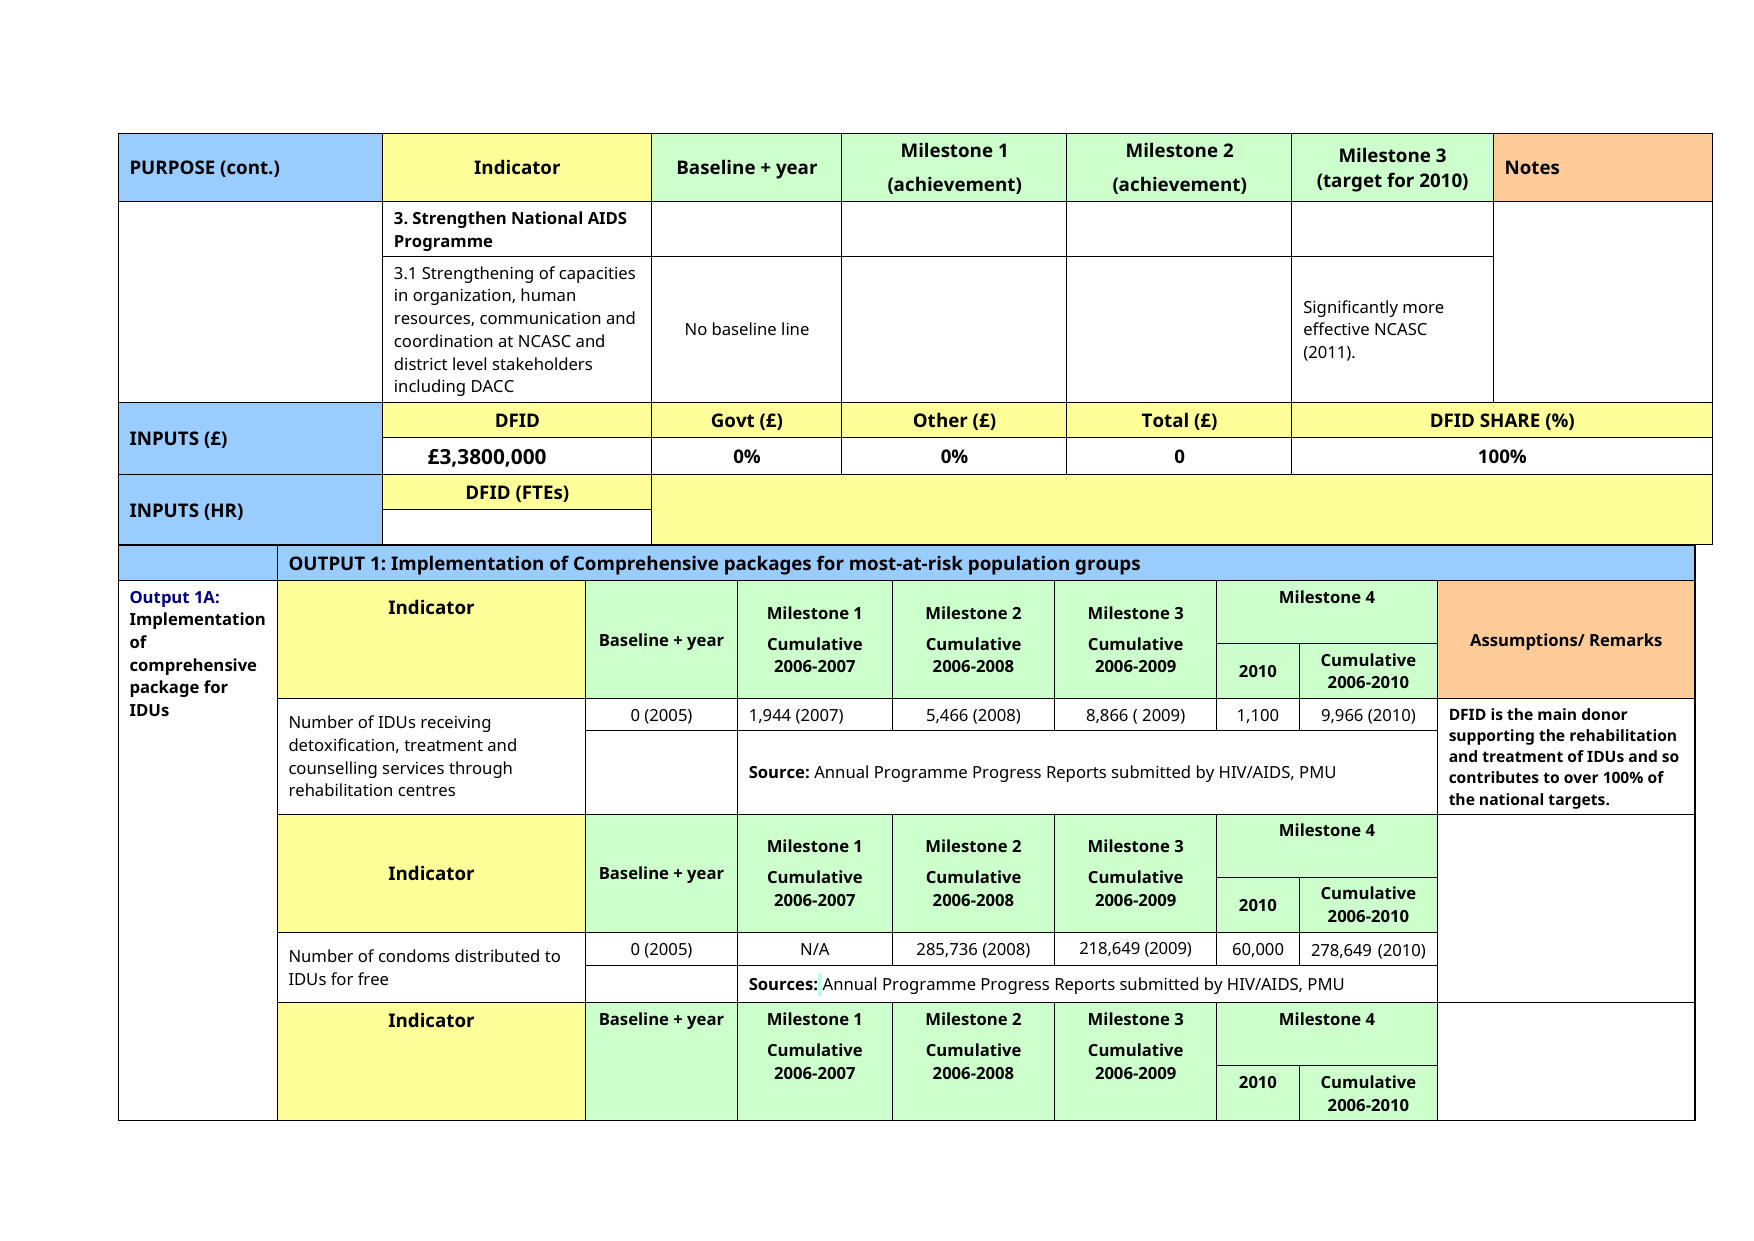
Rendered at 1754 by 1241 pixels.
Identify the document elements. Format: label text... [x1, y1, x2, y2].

table_cell 0 (2005) [586, 699, 737, 730]
table_cell 1,944 (2007) [738, 699, 892, 730]
table_cell Milestone 4 [1217, 581, 1437, 643]
table_cell Milestone 4 [1217, 1003, 1437, 1065]
table_cell [652, 202, 841, 256]
table_cell 9,966 (2010) [1300, 699, 1437, 730]
table_cell 0% [652, 438, 841, 474]
table_header Milestone 3 (target for 2010) [1292, 134, 1493, 201]
table_cell No baseline line [652, 257, 841, 402]
table_cell DFID is the main donor supporting the rehabilitation and treatment of IDUs and so contributes to over 100% of the national targets. [1438, 699, 1694, 814]
table_cell [1067, 257, 1291, 402]
table_cell Milestone 2 Cumulative 2006-2008 [893, 1003, 1054, 1120]
table_cell [586, 731, 737, 814]
table_cell 278,649 (2010) [1300, 933, 1437, 965]
table_cell Milestone 1 Cumulative 2006-2007 [738, 1003, 892, 1120]
table_cell Milestone 3 Cumulative 2006-2009 [1055, 1003, 1216, 1120]
table_cell Indicator [278, 1003, 585, 1120]
table_cell Total (£) [1067, 403, 1291, 437]
table_cell Milestone 2 Cumulative 2006-2008 [893, 581, 1054, 698]
table_cell 5,466 (2008) [893, 699, 1054, 730]
table_cell N/A [738, 933, 892, 965]
table_cell Milestone 2 Cumulative 2006-2008 [893, 815, 1054, 932]
table_header Milestone 2 (achievement) [1067, 134, 1291, 201]
table_cell [1494, 202, 1712, 402]
table_cell 3.1 Strengthening of capacities in organization, human resources, communication and coordination at NCASC and district level stakeholders including DACC [383, 257, 651, 402]
table_cell Milestone 1 Cumulative 2006-2007 [738, 815, 892, 932]
table_header Notes [1494, 134, 1712, 201]
table_cell 218,649 (2009) [1055, 933, 1216, 965]
table_cell Number of condoms distributed to IDUs for free [278, 933, 585, 1002]
table_cell Baseline + year [586, 1003, 737, 1120]
table_cell Cumulative 2006-2010 [1300, 1066, 1437, 1120]
table_cell Milestone 4 [1217, 815, 1437, 877]
table_cell 2010 [1217, 644, 1299, 698]
table_cell 8,866 ( 2009) [1055, 699, 1216, 730]
table_cell Number of IDUs receiving detoxification, treatment and counselling services through rehabilitation centres [278, 699, 585, 814]
table_cell [1067, 202, 1291, 256]
table_cell Assumptions/ Remarks [1438, 581, 1694, 698]
table_header Milestone 1 (achievement) [842, 134, 1066, 201]
table_cell Baseline + year [586, 815, 737, 932]
table_cell Baseline + year [586, 581, 737, 698]
table_cell [586, 966, 737, 1002]
table_cell [1438, 815, 1694, 1002]
table_cell [842, 202, 1066, 256]
table_cell Milestone 1 Cumulative 2006-2007 [738, 581, 892, 698]
table_cell 285,736 (2008) [893, 933, 1054, 965]
table_header Baseline + year [652, 134, 841, 201]
table_cell 0% [842, 438, 1066, 474]
table_cell Indicator [278, 581, 585, 698]
table_cell INPUTS (HR) [119, 475, 382, 544]
table_cell INPUTS (£) [119, 403, 382, 474]
table_cell 60,000 [1217, 933, 1299, 965]
table_cell [1292, 202, 1493, 256]
table_cell DFID [383, 403, 651, 437]
table_header [119, 546, 277, 580]
table_cell DFID (FTEs) [383, 475, 651, 509]
table_cell £3,3800,000 [383, 438, 651, 474]
table_header Indicator [383, 134, 651, 201]
table_cell [652, 475, 1712, 544]
table_cell 3. Strengthen National AIDS Programme [383, 202, 651, 256]
table_cell 0 (2005) [586, 933, 737, 965]
table_cell [383, 510, 651, 544]
table_cell 2010 [1217, 1066, 1299, 1120]
table_cell 1,100 [1217, 699, 1299, 730]
table_cell DFID SHARE (%) [1292, 403, 1712, 437]
table_header OUTPUT 1: Implementation of Comprehensive packages for most-at-risk population groups [278, 546, 1694, 580]
table_cell Sources: Annual Programme Progress Reports submitted by HIV/AIDS, PMU [738, 966, 1437, 1002]
table_cell 0 [1067, 438, 1291, 474]
table_cell Cumulative 2006-2010 [1300, 878, 1437, 932]
table_cell Other (£) [842, 403, 1066, 437]
table_cell 2010 [1217, 878, 1299, 932]
table_cell [842, 257, 1066, 402]
table_cell Milestone 3 Cumulative 2006-2009 [1055, 815, 1216, 932]
table_cell Indicator [278, 815, 585, 932]
table_cell Milestone 3 Cumulative 2006-2009 [1055, 581, 1216, 698]
table_cell [119, 202, 382, 402]
table_cell Source: Annual Programme Progress Reports submitted by HIV/AIDS, PMU [738, 731, 1437, 814]
table_header PURPOSE (cont.) [119, 134, 382, 201]
table_cell Cumulative 2006-2010 [1300, 644, 1437, 698]
table_cell Significantly more effective NCASC (2011). [1292, 257, 1493, 402]
table_cell [1438, 1003, 1694, 1120]
table_cell Output 1A: Implementation of comprehensive package for IDUs [119, 581, 277, 1120]
table_cell Govt (£) [652, 403, 841, 437]
table_cell 100% [1292, 438, 1712, 474]
